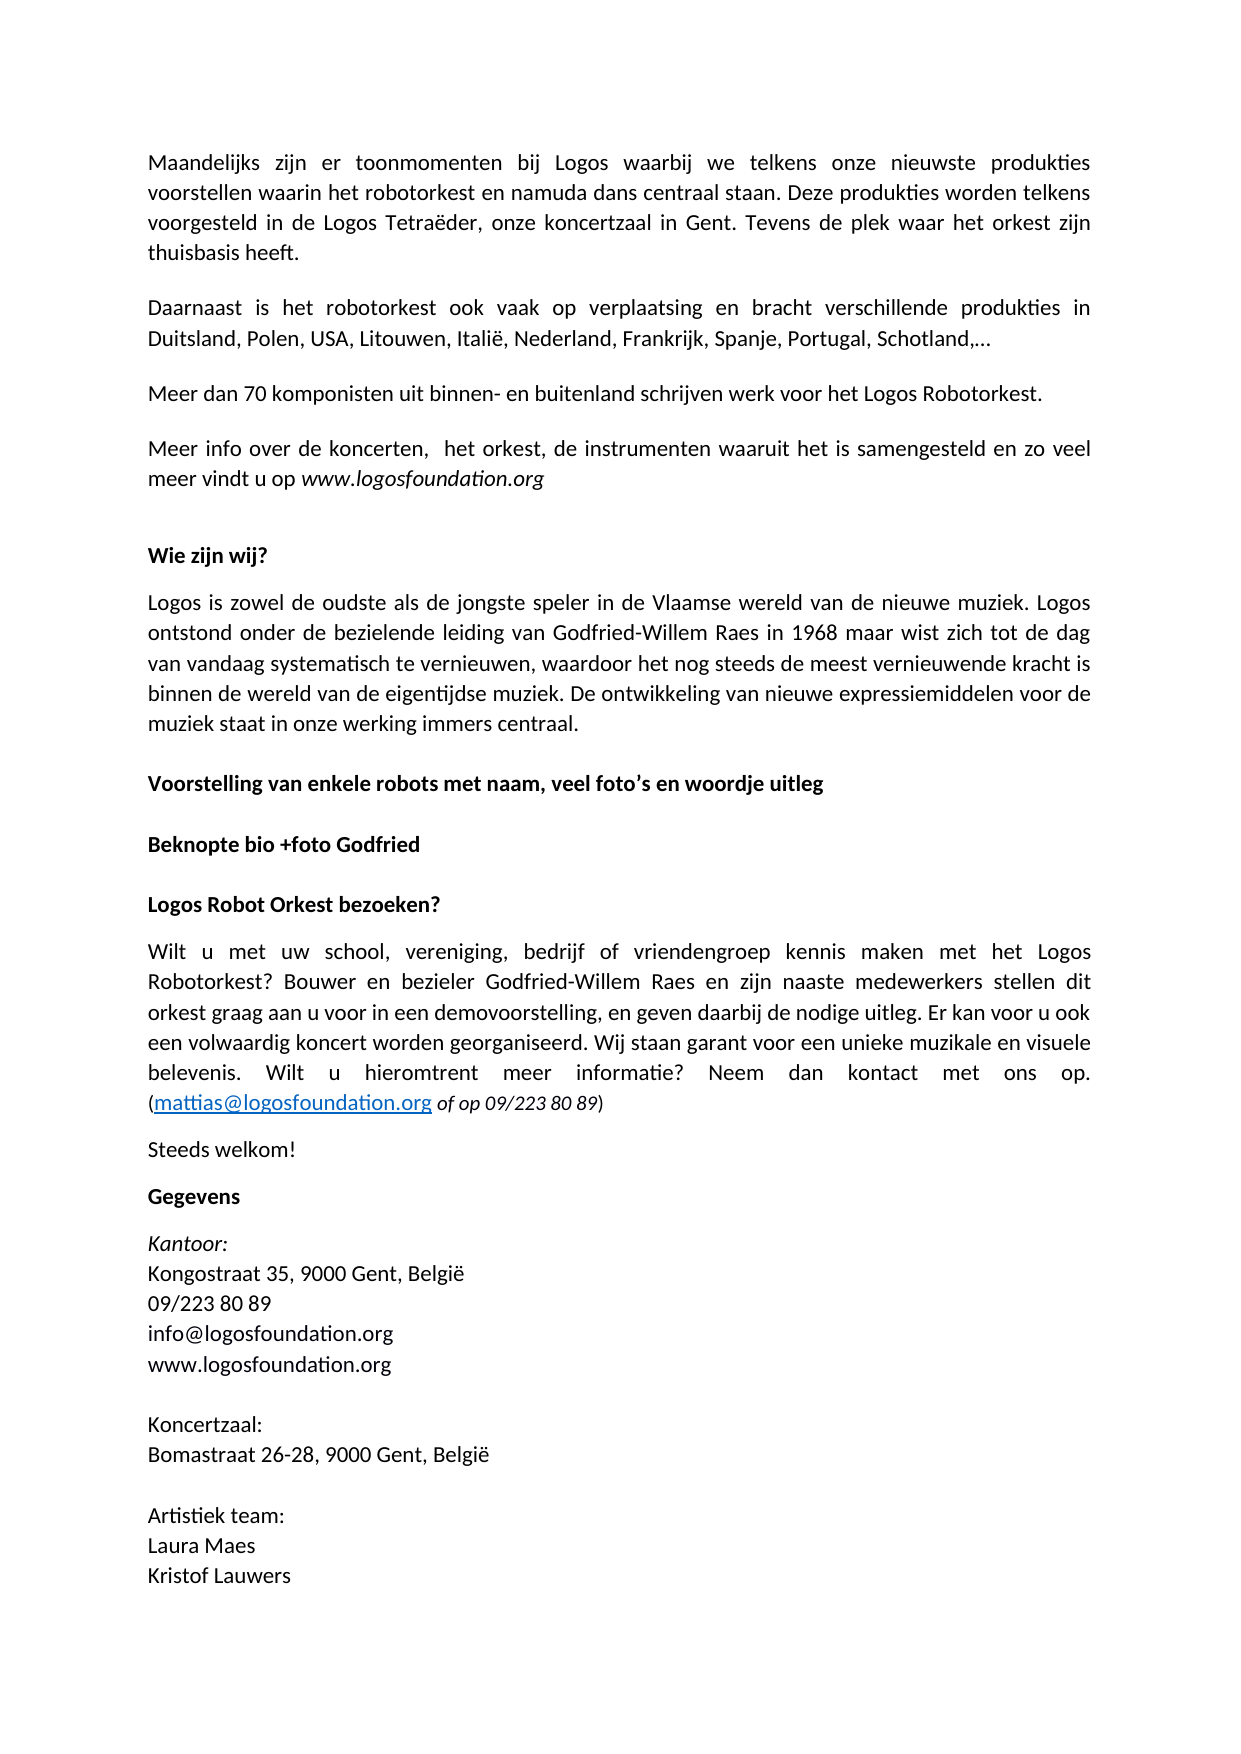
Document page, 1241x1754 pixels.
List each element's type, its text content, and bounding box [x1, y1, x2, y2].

text Koncertzaal: [148, 1410, 1093, 1438]
text Logos is zowel de oudste als de jongste speler in de Vlaamse wereld van de nieuwe muziek. Logos ontstond onder de bezielende leiding van Godfried-Willem Raes in 1968 maar wist zich tot de dag van vandaag systematisch te vernieuwen, waardoor het nog steeds de meest vernieuwende kracht is binnen de wereld van de eigentijdse muziek. De ontwikkeling van nieuwe expressiemiddelen voor de muziek staat in onze werking immers centraal. [148, 588, 1093, 737]
text Laura Maes [148, 1531, 1093, 1559]
text Beknopte bio +foto Godfried [148, 830, 1093, 858]
text Maandelijks zijn er toonmomenten bij Logos waarbij we telkens onze nieuwste produkties voorstellen waarin het robotorkest en namuda dans centraal staan. Deze produkties worden telkens voorgesteld in de Logos Tetraëder, onze koncertzaal in Gent. Tevens de plek waar het orkest zijn thuisbasis heeft. [148, 148, 1093, 266]
text Voorstelling van enkele robots met naam, veel foto’s en woordje uitleg [148, 769, 1093, 797]
text info@logosfoundation.org [148, 1319, 1093, 1347]
text Kantoor: [148, 1229, 1093, 1257]
text Kristof Lauwers [148, 1561, 1093, 1589]
text Artistiek team: [148, 1501, 1093, 1529]
text Bomastraat 26-28, 9000 Gent, België [148, 1440, 1093, 1468]
text Daarnaast is het robotorkest ook vaak op verplaatsing en bracht verschillende produkties in Duitsland, Polen, USA, Litouwen, Italië, Nederland, Frankrijk, Spanje, Portugal, Schotland,… [148, 293, 1093, 352]
text Steeds welkom! [148, 1135, 1093, 1163]
text Wie zijn wij? [148, 541, 1093, 569]
text Meer dan 70 komponisten uit binnen- en buitenland schrijven werk voor het Logos Robotorkest. [148, 379, 1093, 407]
text Wilt u met uw school, vereniging, bedrijf of vriendengroep kennis maken met het Logos Robotorkest? Bouwer en bezieler Godfried-Willem Raes en zijn naaste medewerkers stellen dit orkest graag aan u voor in een demovoorstelling, en geven daarbij de nodige uitleg. Er kan voor u ook een volwaardig koncert worden georganiseerd. Wij staan garant voor een unieke muzikale en visuele belevenis. Wilt u hieromtrent meer informatie? Neem dan kontact met ons op. (mattias@logosfoundation.org of op 09/223 80 89) [148, 937, 1093, 1116]
text Logos Robot Orkest bezoeken? [148, 890, 1093, 918]
text www.logosfoundation.org [148, 1350, 1093, 1378]
text 09/223 80 89 [148, 1289, 1093, 1317]
text Gegevens [148, 1182, 1093, 1210]
text Meer info over de koncerten, het orkest, de instrumenten waaruit het is samengesteld en zo veel meer vindt u op www.logosfoundation.org [148, 434, 1093, 492]
text Kongostraat 35, 9000 Gent, België [148, 1259, 1093, 1287]
